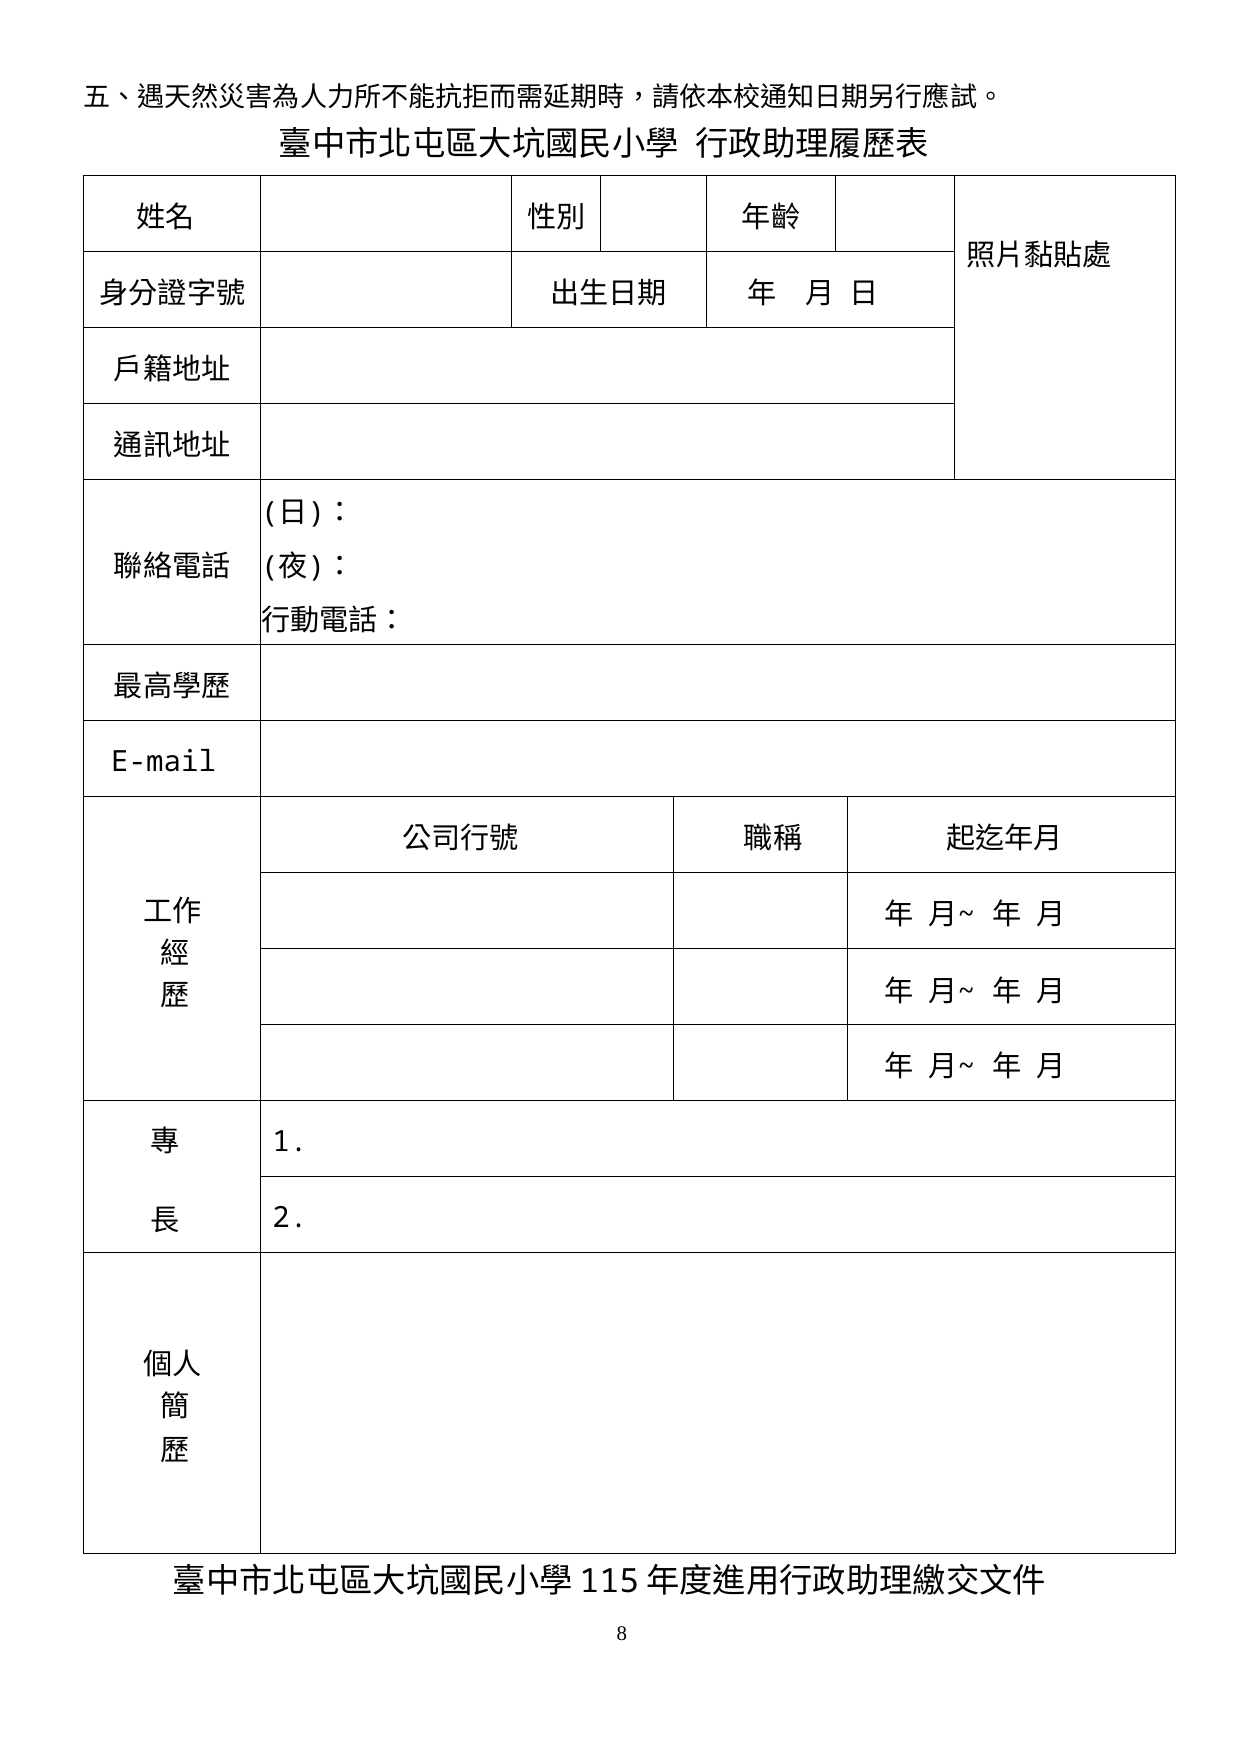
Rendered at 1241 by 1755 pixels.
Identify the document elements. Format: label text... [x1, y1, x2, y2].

table_header [261, 176, 511, 251]
table_cell [261, 252, 511, 327]
table_cell (日)： (夜)： 行動電話： [261, 480, 673, 644]
table_cell [674, 873, 847, 948]
table_cell 最高學歷 [84, 645, 260, 720]
table_cell 年 月~ 年 月 [848, 873, 1175, 948]
table_cell 聯絡電話 [84, 480, 260, 644]
table_cell [674, 1101, 1175, 1176]
table_cell E-mail [84, 721, 260, 796]
table_cell [674, 404, 954, 479]
table_cell [674, 328, 954, 403]
table_cell 身分證字號 [84, 252, 260, 327]
table_cell 工作 經 歷 [84, 797, 260, 1100]
table_cell [674, 1253, 1175, 1553]
table_cell [674, 480, 1175, 644]
table_cell [674, 252, 706, 327]
text 臺中市北屯區大坑國民小學115年度進用行政助理繳交文件 [172, 1554, 1106, 1603]
table_cell 公司行號 [261, 797, 673, 872]
table_cell 1. [261, 1101, 673, 1176]
table_cell [261, 721, 673, 796]
table_header [836, 176, 954, 251]
table_header 照片黏貼處 [955, 176, 1175, 479]
table_cell 職稱 [674, 797, 847, 872]
table_cell [261, 1253, 673, 1553]
table_cell [261, 645, 673, 720]
table_cell 個人 簡 歷 [84, 1253, 260, 1553]
table_cell 年 月 日 [707, 252, 954, 327]
table_cell [674, 645, 1175, 720]
table_header 年齡 [707, 176, 835, 251]
table_cell 起迄年月 [848, 797, 1175, 872]
subtitle 臺中市北屯區大坑國民小學 行政助理履歷表 [25, 116, 945, 165]
table_cell 出生日期 [512, 252, 673, 327]
table_header 姓名 [84, 176, 260, 251]
table_cell [261, 404, 673, 479]
table_cell [674, 721, 1175, 796]
table_cell 戶籍地址 [84, 328, 260, 403]
table_cell [261, 949, 673, 1024]
table_cell [674, 949, 847, 1024]
table_cell 年 月~ 年 月 [848, 949, 1175, 1024]
table_cell 專 長 [84, 1101, 260, 1252]
table_cell [261, 1025, 673, 1100]
table_cell 通訊地址 [84, 404, 260, 479]
table_cell [674, 1177, 1175, 1252]
text 五、遇天然災害為人力所不能抗拒而需延期時，請依本校通知日期另行應試。 [83, 75, 1193, 114]
table_cell [261, 873, 673, 948]
table_header 性別 [512, 176, 600, 251]
table_header [674, 176, 706, 251]
table_cell [261, 328, 673, 403]
table_cell 2. [261, 1177, 673, 1252]
table_cell 年 月~ 年 月 [848, 1025, 1175, 1100]
table_cell [674, 1025, 847, 1100]
table_header [601, 176, 673, 251]
